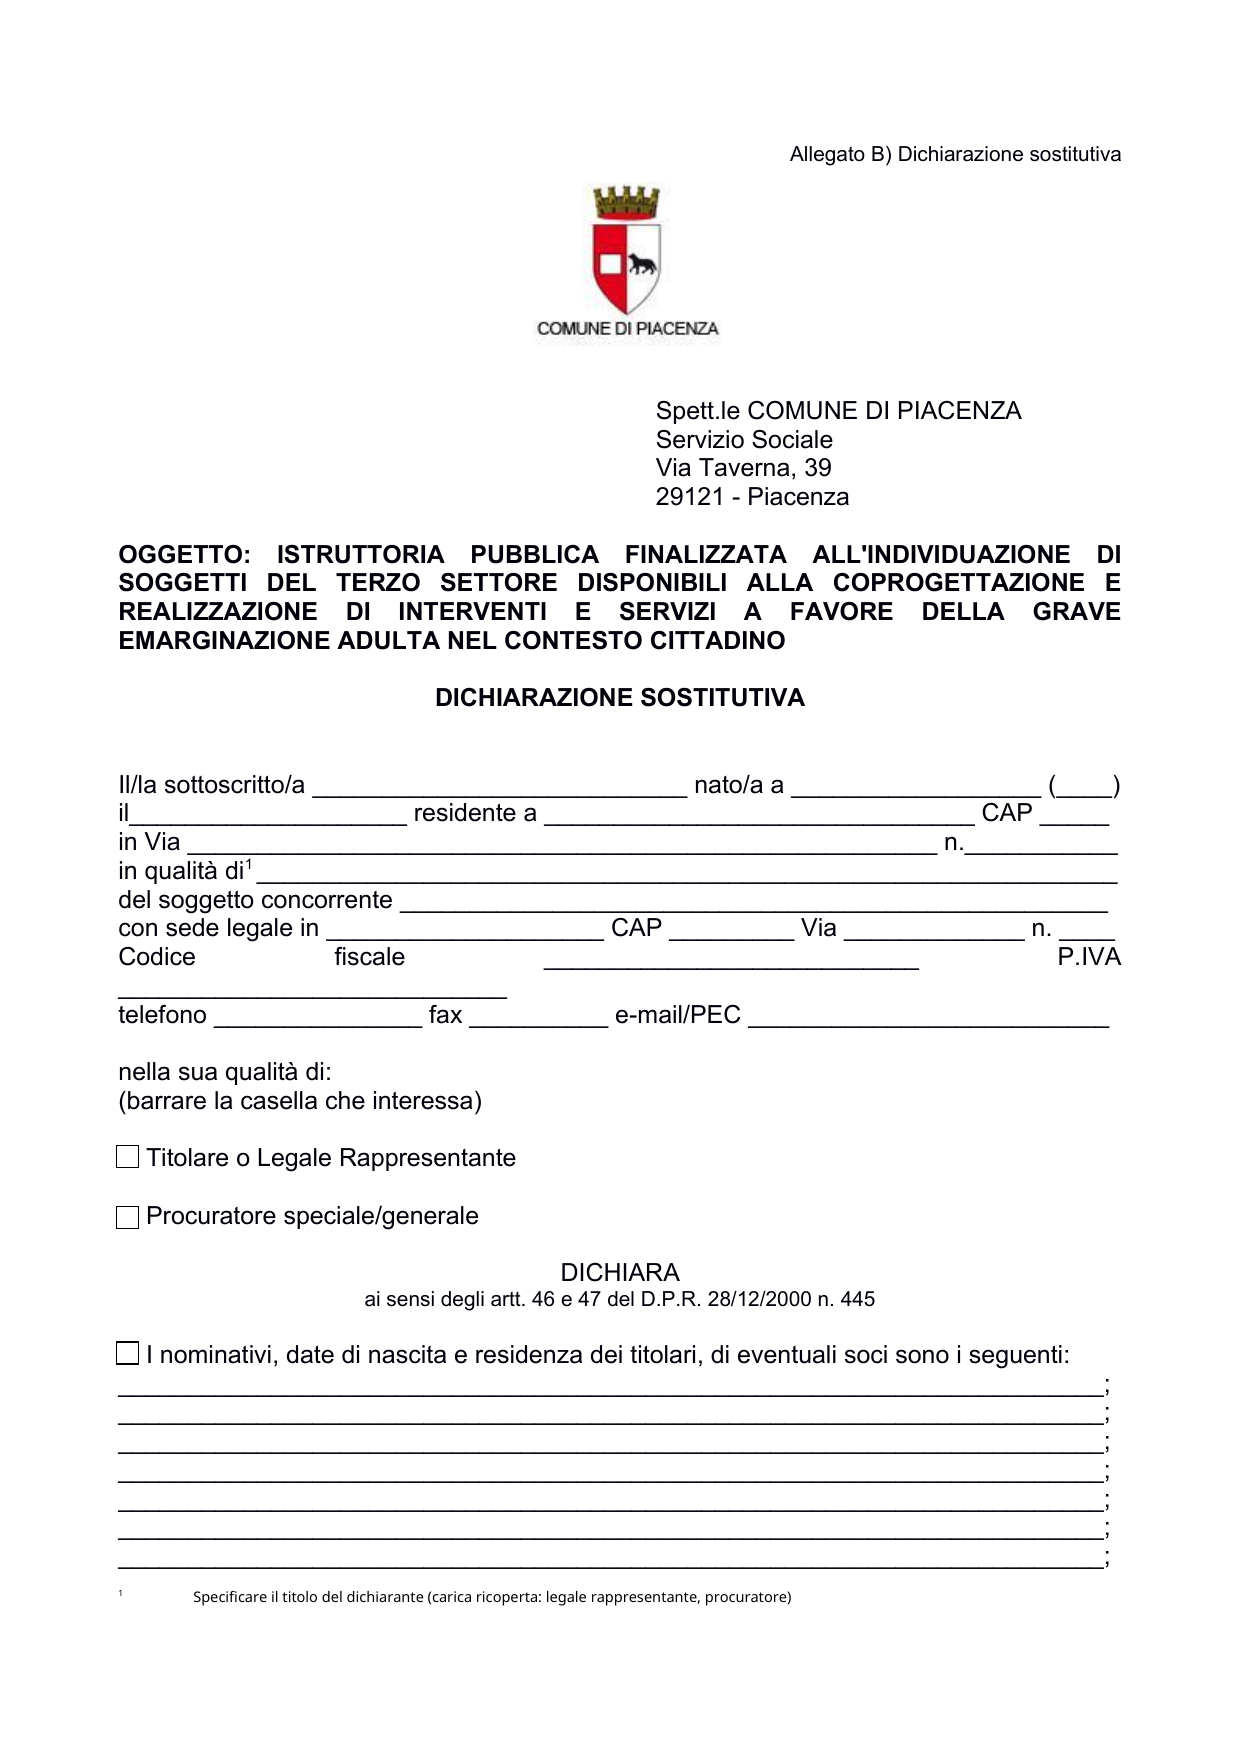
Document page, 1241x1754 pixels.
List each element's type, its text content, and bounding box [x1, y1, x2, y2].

text il____________________ residente a _______________________________ CAP _____ [118, 798, 1122, 827]
text _______________________________________________________________________; [118, 1426, 1122, 1455]
text 29121 - Piacenza [118, 482, 1122, 511]
text OGGETTO: ISTRUTTORIA PUBBLICA FINALIZZATA ALL'INDIVIDUAZIONE DI SOGGETTI DEL TERZO SETTORE DISPONIBILI ALLA COPROGETTAZIONE E REALIZZAZIONE DI INTERVENTI E SERVIZI A FAVORE DELLA GRAVE EMARGINAZIONE ADULTA NEL CONTESTO CITTADINO [118, 540, 1122, 655]
text (barrare la casella che interessa) [118, 1086, 1122, 1115]
text _______________________________________________________________________; [118, 1512, 1122, 1541]
picture [533, 182, 721, 346]
text con sede legale in ____________________ CAP _________ Via _____________ n. ____ [118, 913, 1122, 942]
text del soggetto concorrente ___________________________________________________ [118, 885, 1122, 913]
text DICHIARA [118, 1258, 1122, 1287]
text _______________________________________________________________________; [118, 1397, 1122, 1426]
text _______________________________________________________________________; [118, 1541, 1122, 1570]
text Via Taverna, 39 [118, 453, 1122, 482]
text Specificare il titolo del dichiarante (carica ricoperta: legale rappresentante, procuratore) [118, 1587, 1122, 1607]
text Servizio Sociale [118, 425, 1122, 453]
text in Via ______________________________________________________ n.___________ [118, 827, 1122, 856]
text telefono _______________ fax __________ e-mail/PEC __________________________ [118, 1000, 1122, 1028]
text Procuratore speciale/generale [118, 1201, 1122, 1230]
text Spett.le COMUNE DI PIACENZA [118, 396, 1122, 425]
text Il/la sottoscritto/a ___________________________ nato/a a __________________ (____) [118, 770, 1122, 798]
text Codice fiscale ___________________________ P.IVA ____________________________ [118, 942, 1122, 1000]
text nella sua qualità di: [118, 1057, 1122, 1086]
text I nominativi, date di nascita e residenza dei titolari, di eventuali soci sono i seguenti: [118, 1340, 1122, 1369]
text _______________________________________________________________________; [118, 1369, 1122, 1397]
text Allegato B) Dichiarazione sostitutiva [118, 142, 1122, 166]
text DICHIARAZIONE SOSTITUTIVA [118, 683, 1122, 712]
text _______________________________________________________________________; [118, 1484, 1122, 1512]
text Titolare o Legale Rappresentante [118, 1143, 1122, 1172]
text _______________________________________________________________________; [118, 1455, 1122, 1484]
text ai sensi degli artt. 46 e 47 del D.P.R. 28/12/2000 n. 445 [118, 1287, 1122, 1311]
text in qualità di ______________________________________________________________ [118, 856, 1122, 885]
